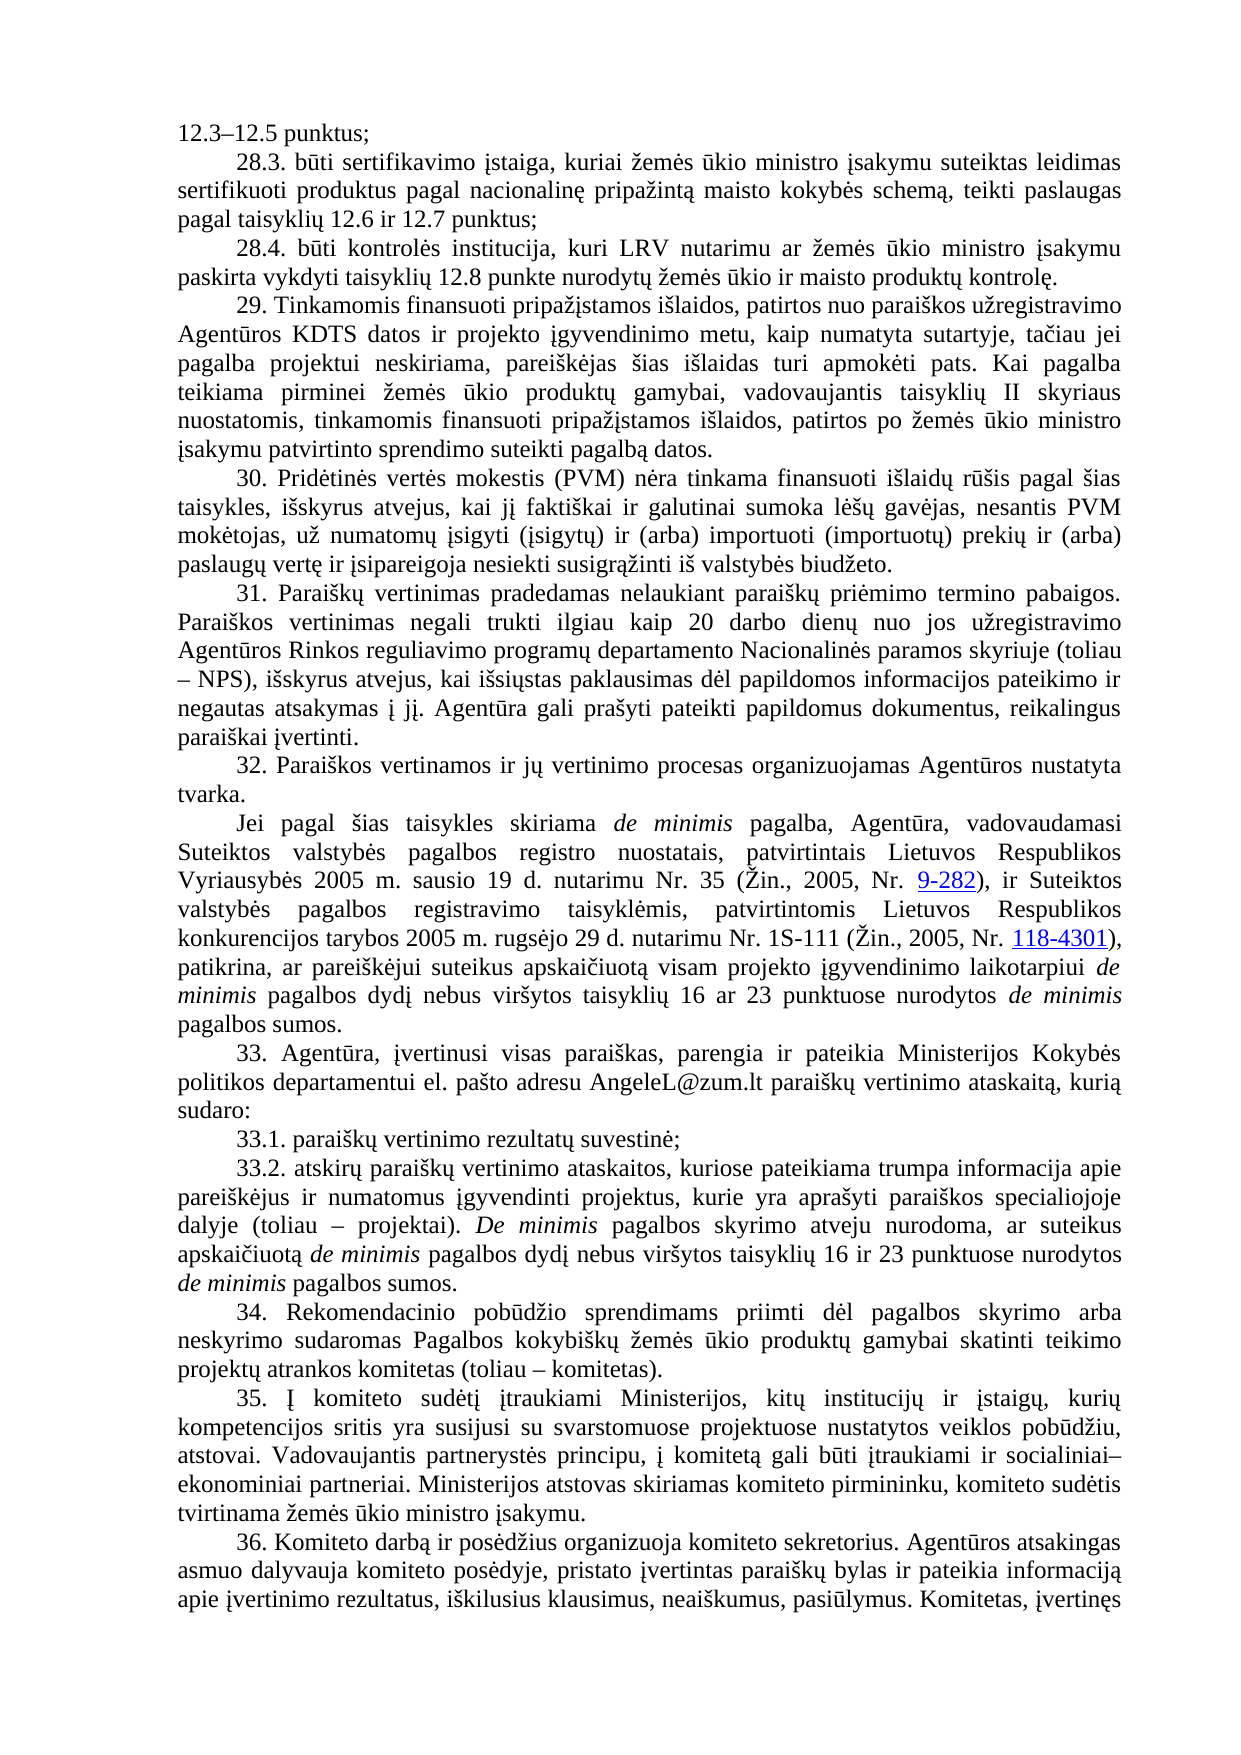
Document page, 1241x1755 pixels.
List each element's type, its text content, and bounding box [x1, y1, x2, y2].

text 32. Paraiškos vertinamos ir jų vertinimo procesas organizuojamas Agentūros nustatyta tvarka. [177, 751, 1122, 808]
text 33.2. atskirų paraiškų vertinimo ataskaitos, kuriose pateikiama trumpa informacija apie pareiškėjus ir numatomus įgyvendinti projektus, kurie yra aprašyti paraiškos specialiojoje dalyje (toliau – projektai). De minimis pagalbos skyrimo atveju nurodoma, ar suteikus apskaičiuotą de minimis pagalbos dydį nebus viršytos taisyklių 16 ir 23 punktuose nurodytos de minimis pagalbos sumos. [177, 1153, 1122, 1297]
text Jei pagal šias taisykles skiriama de minimis pagalba, Agentūra, vadovaudamasi Suteiktos valstybės pagalbos registro nuostatais, patvirtintais Lietuvos Respublikos Vyriausybės 2005 m. sausio 19 d. nutarimu Nr. 35 (Žin., 2005, Nr. 9-282), ir Suteiktos valstybės pagalbos registravimo taisyklėmis, patvirtintomis Lietuvos Respublikos konkurencijos tarybos 2005 m. rugsėjo 29 d. nutarimu Nr. 1S-111 (Žin., 2005, Nr. 118-4301), patikrina, ar pareiškėjui suteikus apskaičiuotą visam projekto įgyvendinimo laikotarpiui de minimis pagalbos dydį nebus viršytos taisyklių 16 ar 23 punktuose nurodytos de minimis pagalbos sumos. [177, 808, 1122, 1038]
text 35. Į komiteto sudėtį įtraukiami Ministerijos, kitų institucijų ir įstaigų, kurių kompetencijos sritis yra susijusi su svarstomuose projektuose nustatytos veiklos pobūdžiu, atstovai. Vadovaujantis partnerystės principu, į komitetą gali būti įtraukiami ir socialiniai–ekonominiai partneriai. Ministerijos atstovas skiriamas komiteto pirmininku, komiteto sudėtis tvirtinama žemės ūkio ministro įsakymu. [177, 1383, 1122, 1527]
text 31. Paraiškų vertinimas pradedamas nelaukiant paraiškų priėmimo termino pabaigos. Paraiškos vertinimas negali trukti ilgiau kaip 20 darbo dienų nuo jos užregistravimo Agentūros Rinkos reguliavimo programų departamento Nacionalinės paramos skyriuje (toliau – NPS), išskyrus atvejus, kai išsiųstas paklausimas dėl papildomos informacijos pateikimo ir negautas atsakymas į jį. Agentūra gali prašyti pateikti papildomus dokumentus, reikalingus paraiškai įvertinti. [177, 578, 1122, 751]
text 12.3–12.5 punktus; [177, 118, 1122, 147]
text 34. Rekomendacinio pobūdžio sprendimams priimti dėl pagalbos skyrimo arba neskyrimo sudaromas Pagalbos kokybiškų žemės ūkio produktų gamybai skatinti teikimo projektų atrankos komitetas (toliau – komitetas). [177, 1297, 1122, 1383]
text 33. Agentūra, įvertinusi visas paraiškas, parengia ir pateikia Ministerijos Kokybės politikos departamentui el. pašto adresu AngeleL@zum.lt paraiškų vertinimo ataskaitą, kurią sudaro: [177, 1038, 1122, 1124]
text 33.1. paraiškų vertinimo rezultatų suvestinė; [177, 1124, 1122, 1153]
text 28.4. būti kontrolės institucija, kuri LRV nutarimu ar žemės ūkio ministro įsakymu paskirta vykdyti taisyklių 12.8 punkte nurodytų žemės ūkio ir maisto produktų kontrolę. [177, 233, 1122, 291]
text 29. Tinkamomis finansuoti pripažįstamos išlaidos, patirtos nuo paraiškos užregistravimo Agentūros KDTS datos ir projekto įgyvendinimo metu, kaip numatyta sutartyje, tačiau jei pagalba projektui neskiriama, pareiškėjas šias išlaidas turi apmokėti pats. Kai pagalba teikiama pirminei žemės ūkio produktų gamybai, vadovaujantis taisyklių II skyriaus nuostatomis, tinkamomis finansuoti pripažįstamos išlaidos, patirtos po žemės ūkio ministro įsakymu patvirtinto sprendimo suteikti pagalbą datos. [177, 291, 1122, 463]
text 28.3. būti sertifikavimo įstaiga, kuriai žemės ūkio ministro įsakymu suteiktas leidimas sertifikuoti produktus pagal nacionalinę pripažintą maisto kokybės schemą, teikti paslaugas pagal taisyklių 12.6 ir 12.7 punktus; [177, 147, 1122, 233]
text 36. Komiteto darbą ir posėdžius organizuoja komiteto sekretorius. Agentūros atsakingas asmuo dalyvauja komiteto posėdyje, pristato įvertintas paraiškų bylas ir pateikia informaciją apie įvertinimo rezultatus, iškilusius klausimus, neaiškumus, pasiūlymus. Komitetas, įvertinęs [177, 1527, 1122, 1613]
text 30. Pridėtinės vertės mokestis (PVM) nėra tinkama finansuoti išlaidų rūšis pagal šias taisykles, išskyrus atvejus, kai jį faktiškai ir galutinai sumoka lėšų gavėjas, nesantis PVM mokėtojas, už numatomų įsigyti (įsigytų) ir (arba) importuoti (importuotų) prekių ir (arba) paslaugų vertę ir įsipareigoja nesiekti susigrąžinti iš valstybės biudžeto. [177, 463, 1122, 578]
